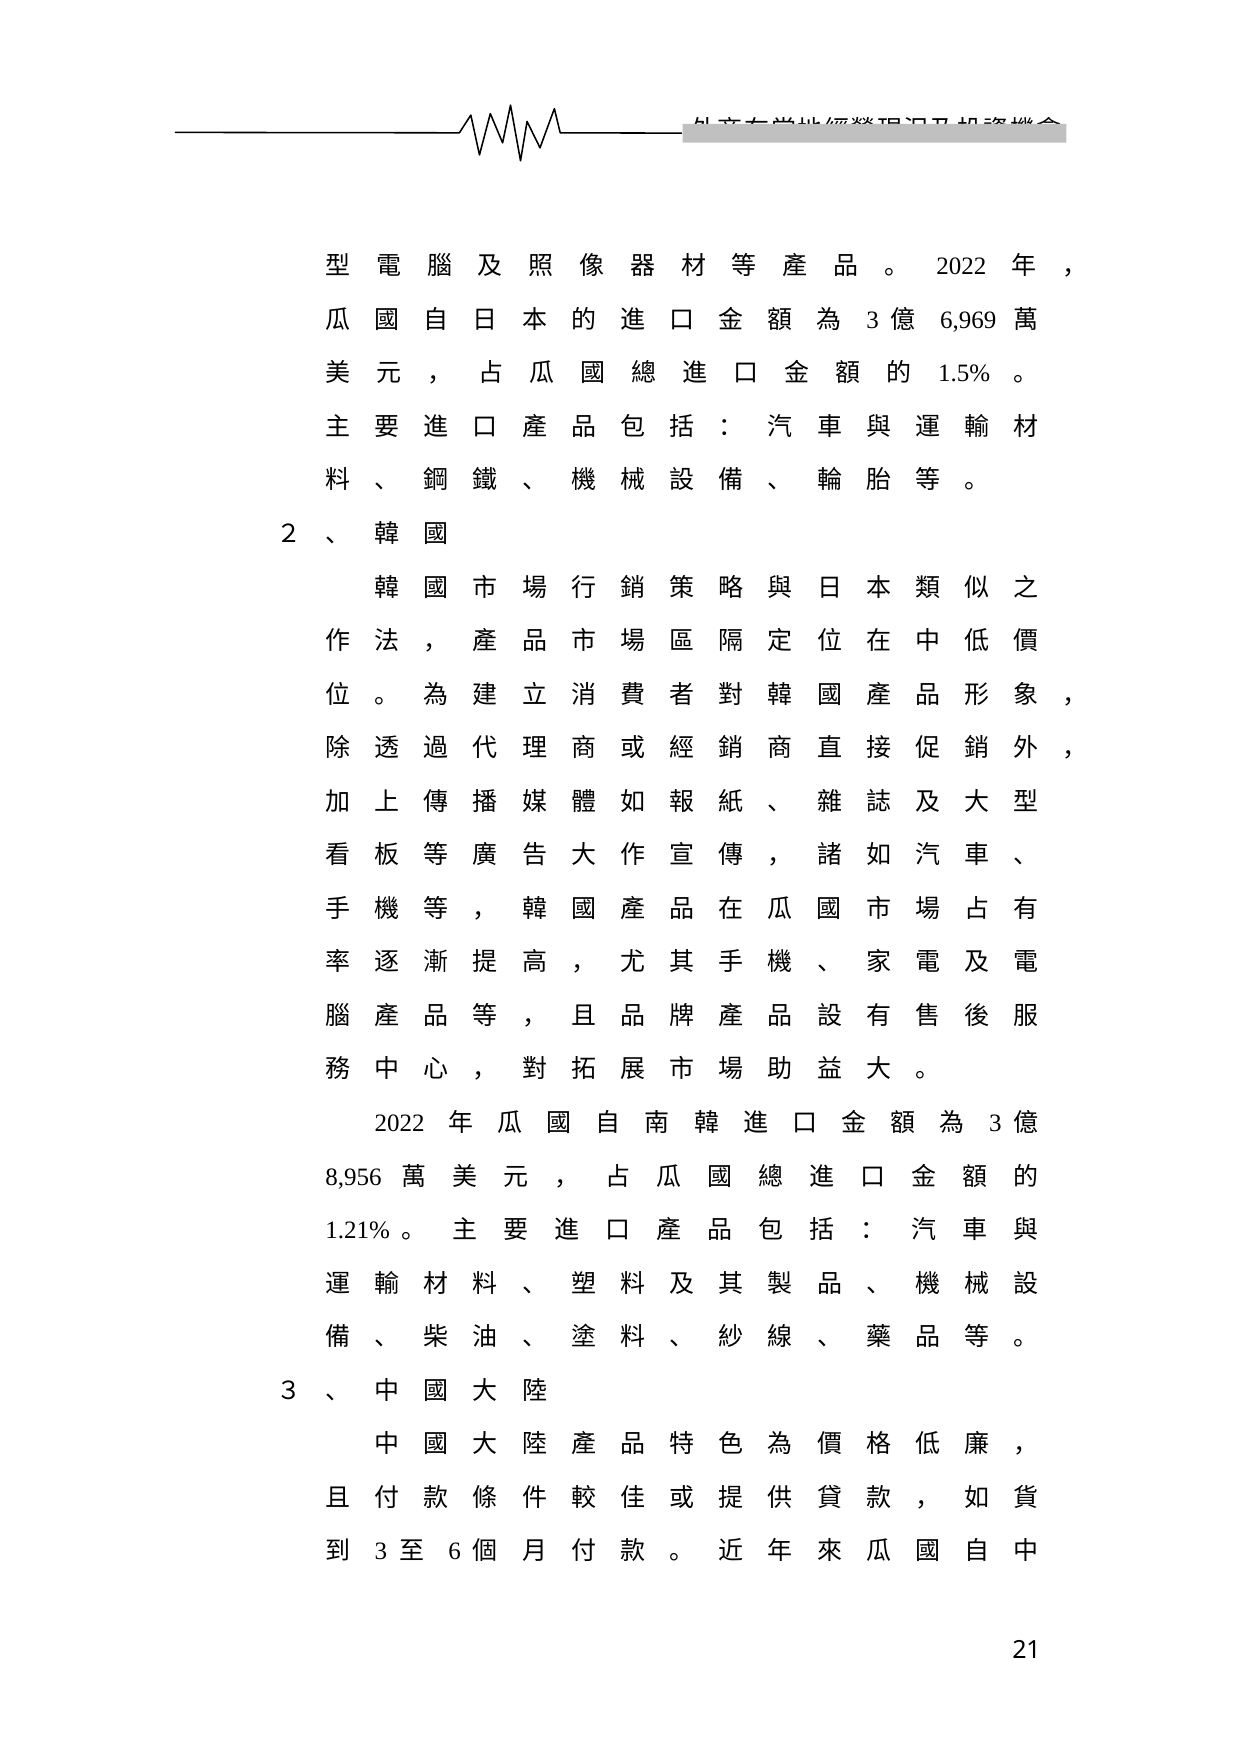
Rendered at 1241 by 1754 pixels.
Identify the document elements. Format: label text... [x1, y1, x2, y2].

text ３、中國大陸 [276, 1362, 1063, 1415]
text 中國大陸產品特色為價格低廉，且付款條件較佳或提供貸款，如貨到3至6個月付款。近年來瓜國自中 [325, 1415, 1063, 1576]
text 日本產品之拓銷一般均透過瓜國實力雄厚之企業為其代理商，少數日本商社亦有在瓜國設立公司者，其完整之商情蒐集及拓銷策略，加上傳播媒體如報紙、雜誌、電視及大型看板等廣告，使得日本產品知名度及市場占有率日益提高，如SONY、PANASONIC、TOYOTA、MITSUBISHI、NISSAN、SUZUKI、TOSHIBA、CANON等國際知名品牌之音響、電視、汽車、筆記型電腦及照像器材等產品。2022年，瓜國自日本的進口金額為3億6,969萬美元，占瓜國總進口金額的1.5%。主要進口產品包括：汽車與運輸材料、鋼鐵、機械設備、輪胎等。 [325, 237, 1063, 505]
text 2022年瓜國自南韓進口金額為3億8,956萬美元，占瓜國總進口金額的1.21%。主要進口產品包括：汽車與運輸材料、塑料及其製品、機械設備、柴油、塗料、紗線、藥品等。 [325, 1094, 1063, 1362]
text ２、韓國 [276, 505, 1063, 558]
text 韓國市場行銷策略與日本類似之作法，產品市場區隔定位在中低價位。為建立消費者對韓國產品形象，除透過代理商或經銷商直接促銷外，加上傳播媒體如報紙、雜誌及大型看板等廣告大作宣傳，諸如汽車、手機等，韓國產品在瓜國市場占有率逐漸提高，尤其手機、家電及電腦產品等，且品牌產品設有售後服務中心，對拓展市場助益大。 [325, 558, 1063, 1094]
